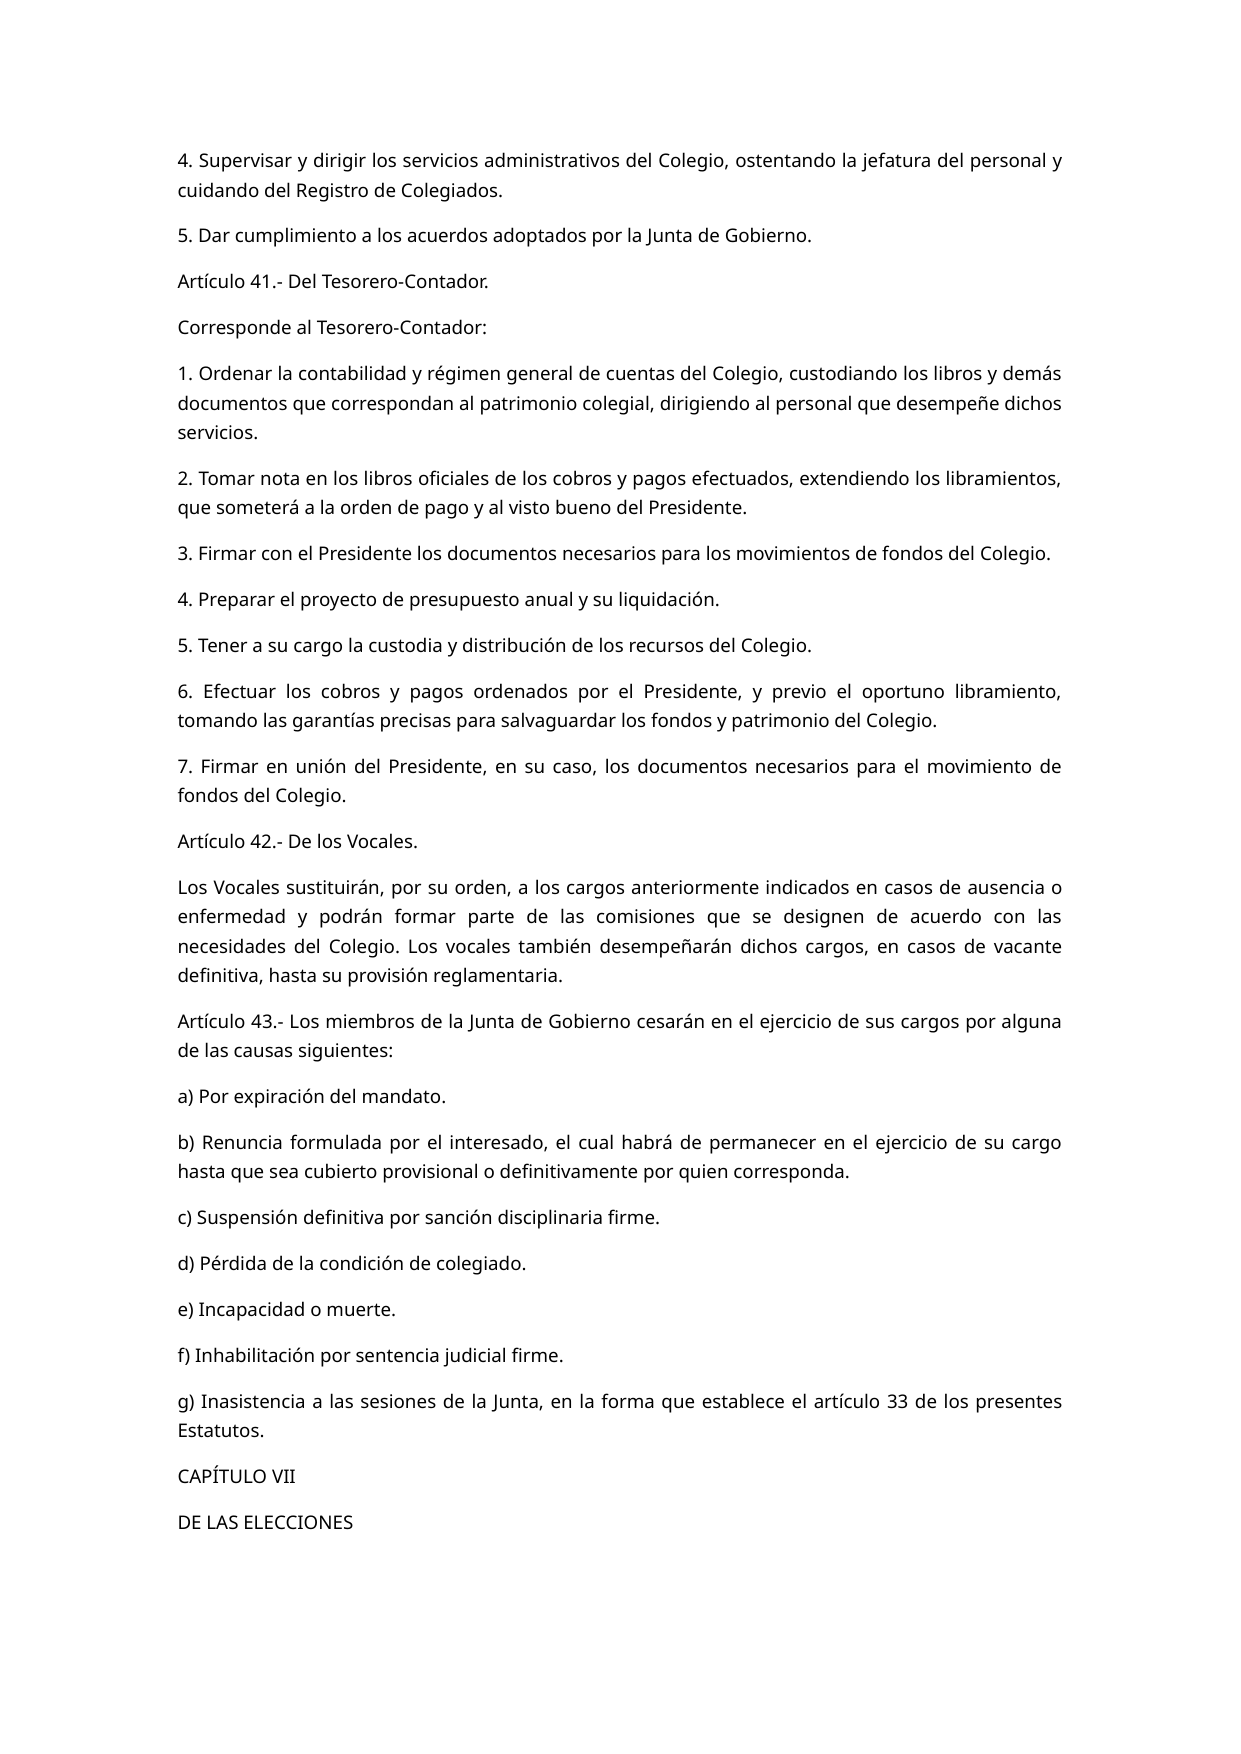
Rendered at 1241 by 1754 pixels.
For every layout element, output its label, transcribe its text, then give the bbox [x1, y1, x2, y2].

text a) Por expiración del mandato. [177, 1083, 1063, 1109]
text Artículo 42.- De los Vocales. [177, 828, 1063, 854]
text 5. Tener a su cargo la custodia y distribución de los recursos del Colegio. [177, 632, 1063, 658]
text f) Inhabilitación por sentencia judicial firme. [177, 1342, 1063, 1368]
text d) Pérdida de la condición de colegiado. [177, 1251, 1063, 1276]
text c) Suspensión definitiva por sanción disciplinaria firme. [177, 1204, 1063, 1230]
text b) Renuncia formulada por el interesado, el cual habrá de permanecer en el ejercicio de su cargo hasta que sea cubierto provisional o definitivamente por quien corresponda. [177, 1129, 1063, 1184]
text 5. Dar cumplimiento a los acuerdos adoptados por la Junta de Gobierno. [177, 223, 1063, 248]
text g) Inasistencia a las sesiones de la Junta, en la forma que establece el artículo 33 de los presentes Estatutos. [177, 1388, 1063, 1443]
text Artículo 41.- Del Tesorero-Contador. [177, 269, 1063, 294]
text 1. Ordenar la contabilidad y régimen general de cuentas del Colegio, custodiando los libros y demás documentos que correspondan al patrimonio colegial, dirigiendo al personal que desempeñe dichos servicios. [177, 361, 1063, 445]
text Los Vocales sustituirán, por su orden, a los cargos anteriormente indicados en casos de ausencia o enfermedad y podrán formar parte de las comisiones que se designen de acuerdo con las necesidades del Colegio. Los vocales también desempeñarán dichos cargos, en casos de vacante definitiva, hasta su provisión reglamentaria. [177, 874, 1063, 988]
text 3. Firmar con el Presidente los documentos necesarios para los movimientos de fondos del Colegio. [177, 540, 1063, 566]
text 6. Efectuar los cobros y pagos ordenados por el Presidente, y previo el oportuno libramiento, tomando las garantías precisas para salvaguardar los fondos y patrimonio del Colegio. [177, 678, 1063, 733]
text e) Incapacidad o muerte. [177, 1296, 1063, 1322]
text 4. Preparar el proyecto de presupuesto anual y su liquidación. [177, 586, 1063, 612]
text DE LAS ELECCIONES [177, 1509, 1063, 1535]
text 7. Firmar en unión del Presidente, en su caso, los documentos necesarios para el movimiento de fondos del Colegio. [177, 753, 1063, 808]
text 2. Tomar nota en los libros oficiales de los cobros y pagos efectuados, extendiendo los libramientos, que someterá a la orden de pago y al visto bueno del Presidente. [177, 465, 1063, 520]
text CAPÍTULO VII [177, 1463, 1063, 1489]
text Artículo 43.- Los miembros de la Junta de Gobierno cesarán en el ejercicio de sus cargos por alguna de las causas siguientes: [177, 1008, 1063, 1063]
text Corresponde al Tesorero-Contador: [177, 315, 1063, 340]
text 4. Supervisar y dirigir los servicios administrativos del Colegio, ostentando la jefatura del personal y cuidando del Registro de Colegiados. [177, 148, 1063, 202]
